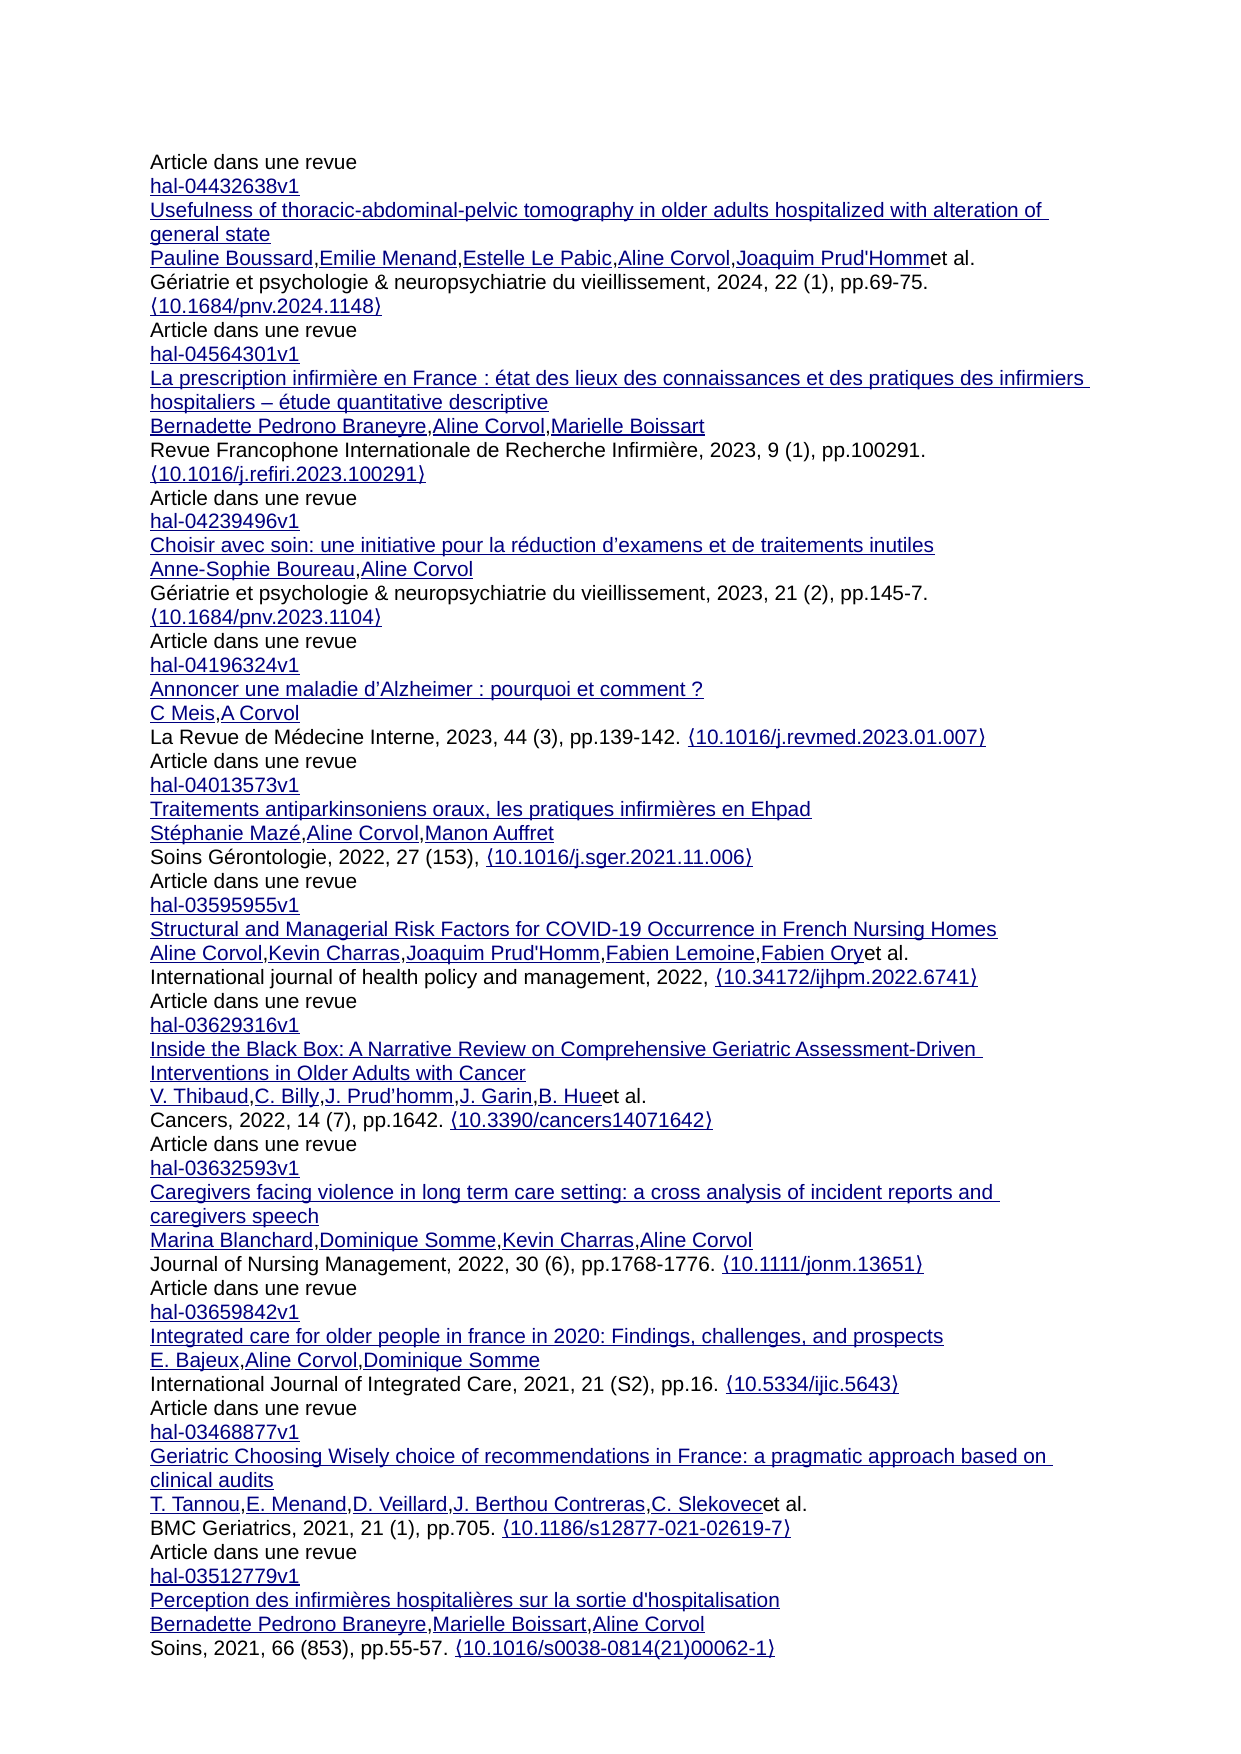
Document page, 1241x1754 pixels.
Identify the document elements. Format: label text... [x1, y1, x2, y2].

table_cell Perception des infirmières hospitalières sur la sortie d'hospitalisation Bernadette Pedrono Braneyre,Marielle Boissart,Aline Corvol Soins, 2021, 66 (853), pp.55-57. ⟨10.1016/s0038-0814(21)00062-1⟩ [150, 1588, 1090, 1659]
table_cell Structural and Managerial Risk Factors for COVID-19 Occurrence in French Nursing Homes Aline Corvol,Kevin Charras,Joaquim Prud'Homm,Fabien Lemoine,Fabien Oryet al. International journal of health policy and management, 2022, ⟨10.34172/ijhpm.2022.6741⟩ Article dans une revue hal-03629316v1 [150, 917, 1090, 1036]
table_cell Annoncer une maladie d’Alzheimer : pourquoi et comment ? C Meis,A Corvol La Revue de Médecine Interne, 2023, 44 (3), pp.139-142. ⟨10.1016/j.revmed.2023.01.007⟩ Article dans une revue hal-04013573v1 [150, 677, 1090, 797]
table_cell Caregivers facing violence in long term care setting: a cross analysis of incident reports and caregivers speech Marina Blanchard,Dominique Somme,Kevin Charras,Aline Corvol Journal of Nursing Management, 2022, 30 (6), pp.1768-1776. ⟨10.1111/jonm.13651⟩ Article dans une revue hal-03659842v1 [150, 1180, 1090, 1324]
table_cell La prescription infirmière en France : état des lieux des connaissances et des pratiques des infirmiers [150, 366, 1090, 387]
table_cell Choisir avec soin: une initiative pour la réduction d’examens et de traitements inutiles Anne-Sophie Boureau,Aline Corvol Gériatrie et psychologie & neuropsychiatrie du vieillissement, 2023, 21 (2), pp.145-7. ⟨10.1684/pnv.2023.1104⟩ Article dans une revue hal-04196324v1 [150, 533, 1090, 677]
table_cell hospitaliers – étude quantitative descriptive Bernadette Pedrono Braneyre,Aline Corvol,Marielle Boissart Revue Francophone Internationale de Recherche Infirmière, 2023, 9 (1), pp.100291. ⟨10.1016/j.refiri.2023.100291⟩ Article dans une revue hal-04239496v1 [150, 388, 1090, 533]
table_cell Inside the Black Box: A Narrative Review on Comprehensive Geriatric Assessment-Driven Interventions in Older Adults with Cancer V. Thibaud,C. Billy,J. Prud’homm,J. Garin,B. Hueet al. Cancers, 2022, 14 (7), pp.1642. ⟨10.3390/cancers14071642⟩ Article dans une revue hal-03632593v1 [150, 1036, 1090, 1180]
table_cell Traitements antiparkinsoniens oraux, les pratiques infirmières en Ehpad Stéphanie Mazé,Aline Corvol,Manon Auffret Soins Gérontologie, 2022, 27 (153), ⟨10.1016/j.sger.2021.11.006⟩ Article dans une revue hal-03595955v1 [150, 797, 1090, 917]
table_cell Geriatric Choosing Wisely choice of recommendations in France: a pragmatic approach based on clinical audits T. Tannou,E. Menand,D. Veillard,J. Berthou Contreras,C. Slekovecet al. BMC Geriatrics, 2021, 21 (1), pp.705. ⟨10.1186/s12877-021-02619-7⟩ Article dans une revue hal-03512779v1 [150, 1444, 1090, 1587]
table_cell Usefulness of thoracic-abdominal-pelvic tomography in older adults hospitalized with alteration of general state Pauline Boussard,Emilie Menand,Estelle Le Pabic,Aline Corvol,Joaquim Prud'Hommet al. Gériatrie et psychologie & neuropsychiatrie du vieillissement, 2024, 22 (1), pp.69-75. ⟨10.1684/pnv.2024.1148⟩ Article dans une revue hal-04564301v1 [150, 198, 1090, 366]
table_cell Article dans une revue hal-04432638v1 [150, 150, 1090, 198]
table_cell Integrated care for older people in france in 2020: Findings, challenges, and prospects E. Bajeux,Aline Corvol,Dominique Somme International Journal of Integrated Care, 2021, 21 (S2), pp.16. ⟨10.5334/ijic.5643⟩ Article dans une revue hal-03468877v1 [150, 1324, 1090, 1444]
